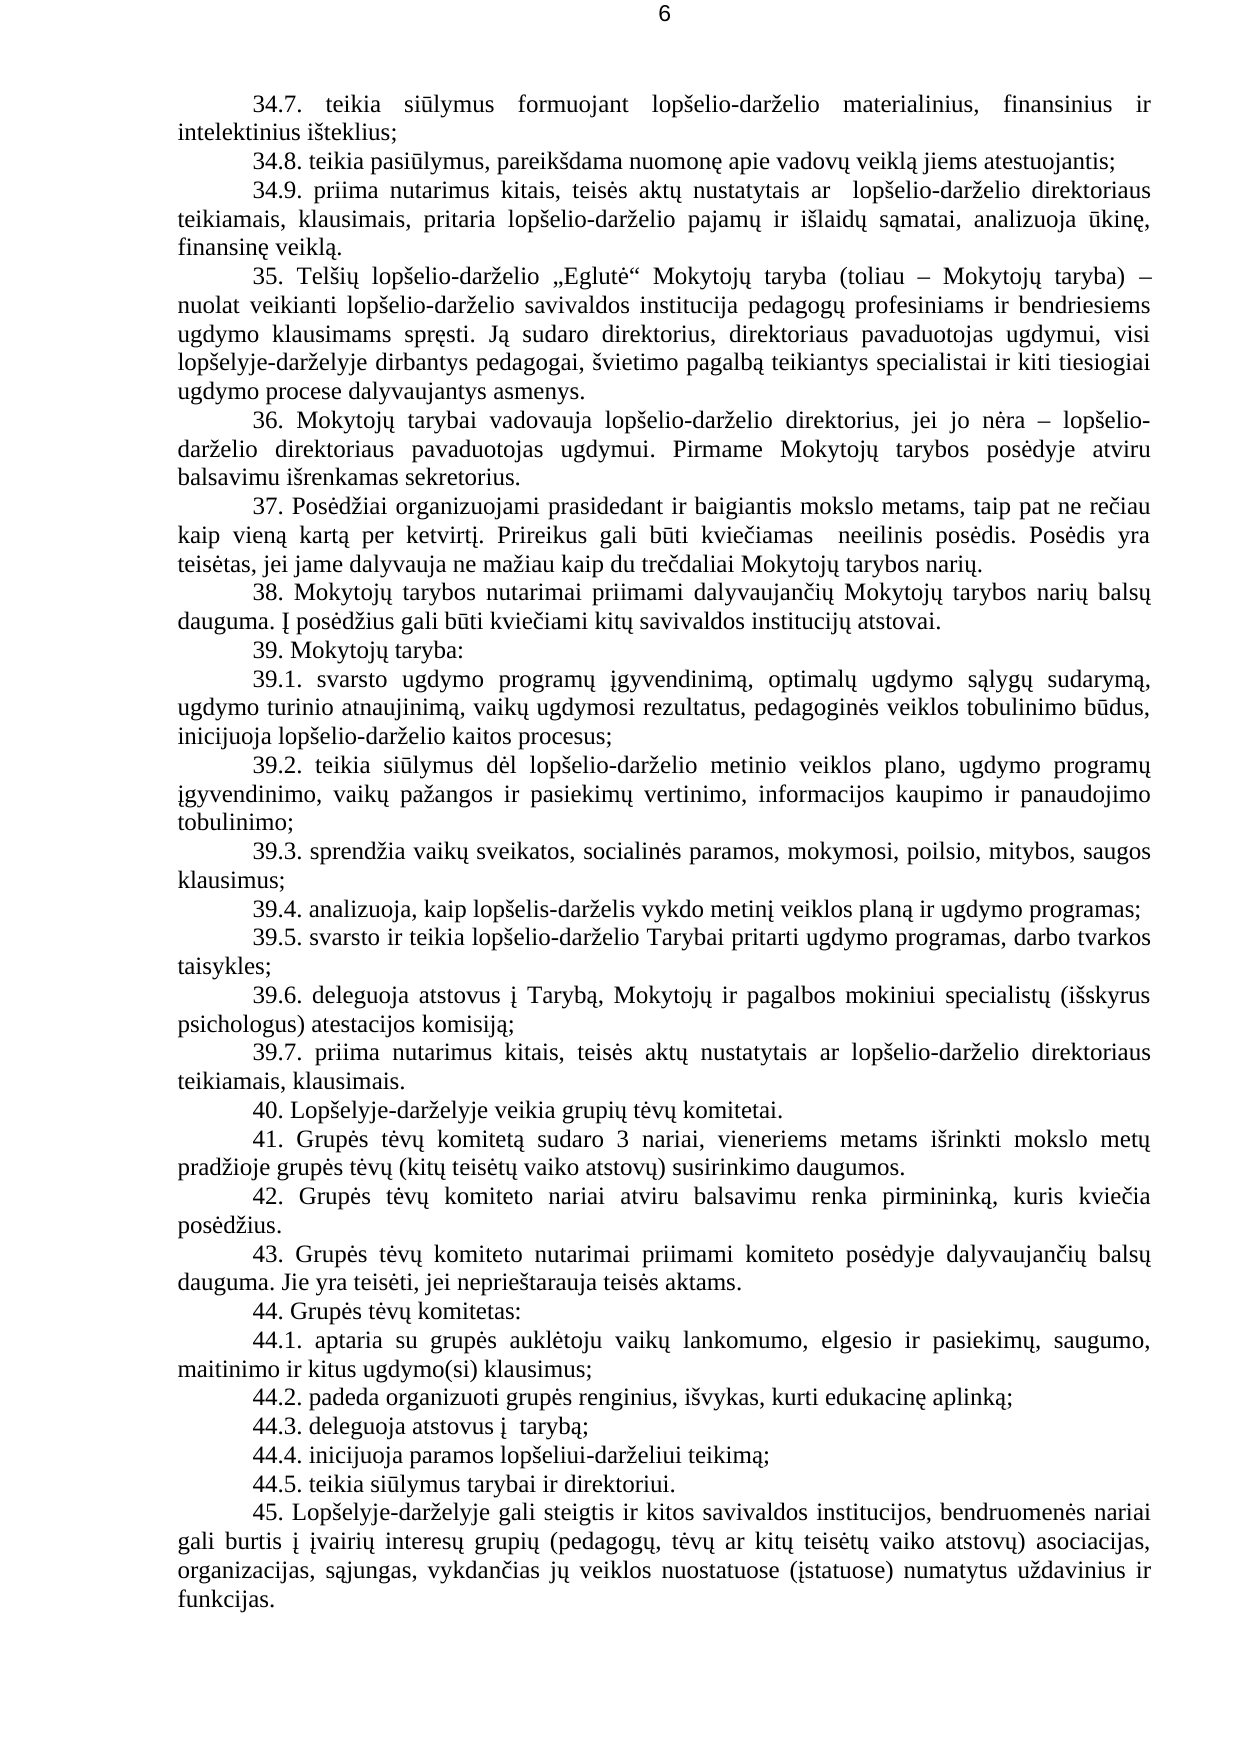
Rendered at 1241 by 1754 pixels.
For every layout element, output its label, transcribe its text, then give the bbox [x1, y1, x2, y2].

text 39.3. sprendžia vaikų sveikatos, socialinės paramos, mokymosi, poilsio, mitybos, saugos klausimus; [177, 836, 1152, 894]
text 36. Mokytojų tarybai vadovauja lopšelio-darželio direktorius, jei jo nėra – lopšelio-darželio direktoriaus pavaduotojas ugdymui. Pirmame Mokytojų tarybos posėdyje atviru balsavimu išrenkamas sekretorius. [177, 405, 1152, 491]
text 39.6. deleguoja atstovus į Tarybą, Mokytojų ir pagalbos mokiniui specialistų (išskyrus psichologus) atestacijos komisiją; [177, 980, 1152, 1037]
text 45. Lopšelyje-darželyje gali steigtis ir kitos savivaldos institucijos, bendruomenės nariai gali burtis į įvairių interesų grupių (pedagogų, tėvų ar kitų teisėtų vaiko atstovų) asociacijas, organizacijas, sąjungas, vykdančias jų veiklos nuostatuose (įstatuose) numatytus uždavinius ir funkcijas. [177, 1497, 1152, 1612]
text 39.2. teikia siūlymus dėl lopšelio-darželio metinio veiklos plano, ugdymo programų įgyvendinimo, vaikų pažangos ir pasiekimų vertinimo, informacijos kaupimo ir panaudojimo tobulinimo; [177, 750, 1152, 836]
text 37. Posėdžiai organizuojami prasidedant ir baigiantis mokslo metams, taip pat ne rečiau kaip vieną kartą per ketvirtį. Prireikus gali būti kviečiamas neeilinis posėdis. Posėdis yra teisėtas, jei jame dalyvauja ne mažiau kaip du trečdaliai Mokytojų tarybos narių. [177, 491, 1152, 577]
text 42. Grupės tėvų komiteto nariai atviru balsavimu renka pirmininką, kuris kviečia posėdžius. [177, 1181, 1152, 1239]
text 34.9. priima nutarimus kitais, teisės aktų nustatytais ar lopšelio-darželio direktoriaus teikiamais, klausimais, pritaria lopšelio-darželio pajamų ir išlaidų sąmatai, analizuoja ūkinę, finansinę veiklą. [177, 175, 1152, 261]
text 39.1. svarsto ugdymo programų įgyvendinimą, optimalų ugdymo sąlygų sudarymą, ugdymo turinio atnaujinimą, vaikų ugdymosi rezultatus, pedagoginės veiklos tobulinimo būdus, inicijuoja lopšelio-darželio kaitos procesus; [177, 664, 1152, 750]
text 39. Mokytojų taryba: [252, 635, 1152, 664]
text 39.7. priima nutarimus kitais, teisės aktų nustatytais ar lopšelio-darželio direktoriaus teikiamais, klausimais. [177, 1037, 1152, 1095]
text 39.5. svarsto ir teikia lopšelio-darželio Tarybai pritarti ugdymo programas, darbo tvarkos taisykles; [177, 922, 1152, 980]
text 44.3. deleguoja atstovus į tarybą; [177, 1411, 1152, 1440]
text 44. Grupės tėvų komitetas: [177, 1296, 1152, 1325]
text 44.2. padeda organizuoti grupės renginius, išvykas, kurti edukacinę aplinką; [177, 1382, 1152, 1411]
text 38. Mokytojų tarybos nutarimai priimami dalyvaujančių Mokytojų tarybos narių balsų dauguma. Į posėdžius gali būti kviečiami kitų savivaldos institucijų atstovai. [177, 577, 1152, 635]
text 44.4. inicijuoja paramos lopšeliui-darželiui teikimą; [177, 1440, 1152, 1469]
text 44.1. aptaria su grupės auklėtoju vaikų lankomumo, elgesio ir pasiekimų, saugumo, maitinimo ir kitus ugdymo(si) klausimus; [177, 1325, 1152, 1382]
text 43. Grupės tėvų komiteto nutarimai priimami komiteto posėdyje dalyvaujančių balsų dauguma. Jie yra teisėti, jei neprieštarauja teisės aktams. [177, 1239, 1152, 1296]
text 44.5. teikia siūlymus tarybai ir direktoriui. [177, 1469, 1152, 1497]
text 34.8. teikia pasiūlymus, pareikšdama nuomonę apie vadovų veiklą jiems atestuojantis; [177, 146, 1152, 175]
text 35. Telšių lopšelio-darželio „Eglutė“ Mokytojų taryba (toliau – Mokytojų taryba) – nuolat veikianti lopšelio-darželio savivaldos institucija pedagogų profesiniams ir bendriesiems ugdymo klausimams spręsti. Ją sudaro direktorius, direktoriaus pavaduotojas ugdymui, visi lopšelyje-darželyje dirbantys pedagogai, švietimo pagalbą teikiantys specialistai ir kiti tiesiogiai ugdymo procese dalyvaujantys asmenys. [177, 261, 1152, 405]
text 40. Lopšelyje-darželyje veikia grupių tėvų komitetai. [252, 1095, 1152, 1124]
text 34.7. teikia siūlymus formuojant lopšelio-darželio materialinius, finansinius ir intelektinius išteklius; [177, 89, 1152, 146]
text 41. Grupės tėvų komitetą sudaro 3 nariai, vieneriems metams išrinkti mokslo metų pradžioje grupės tėvų (kitų teisėtų vaiko atstovų) susirinkimo daugumos. [177, 1124, 1152, 1181]
text 39.4. analizuoja, kaip lopšelis-darželis vykdo metinį veiklos planą ir ugdymo programas; [177, 894, 1152, 922]
